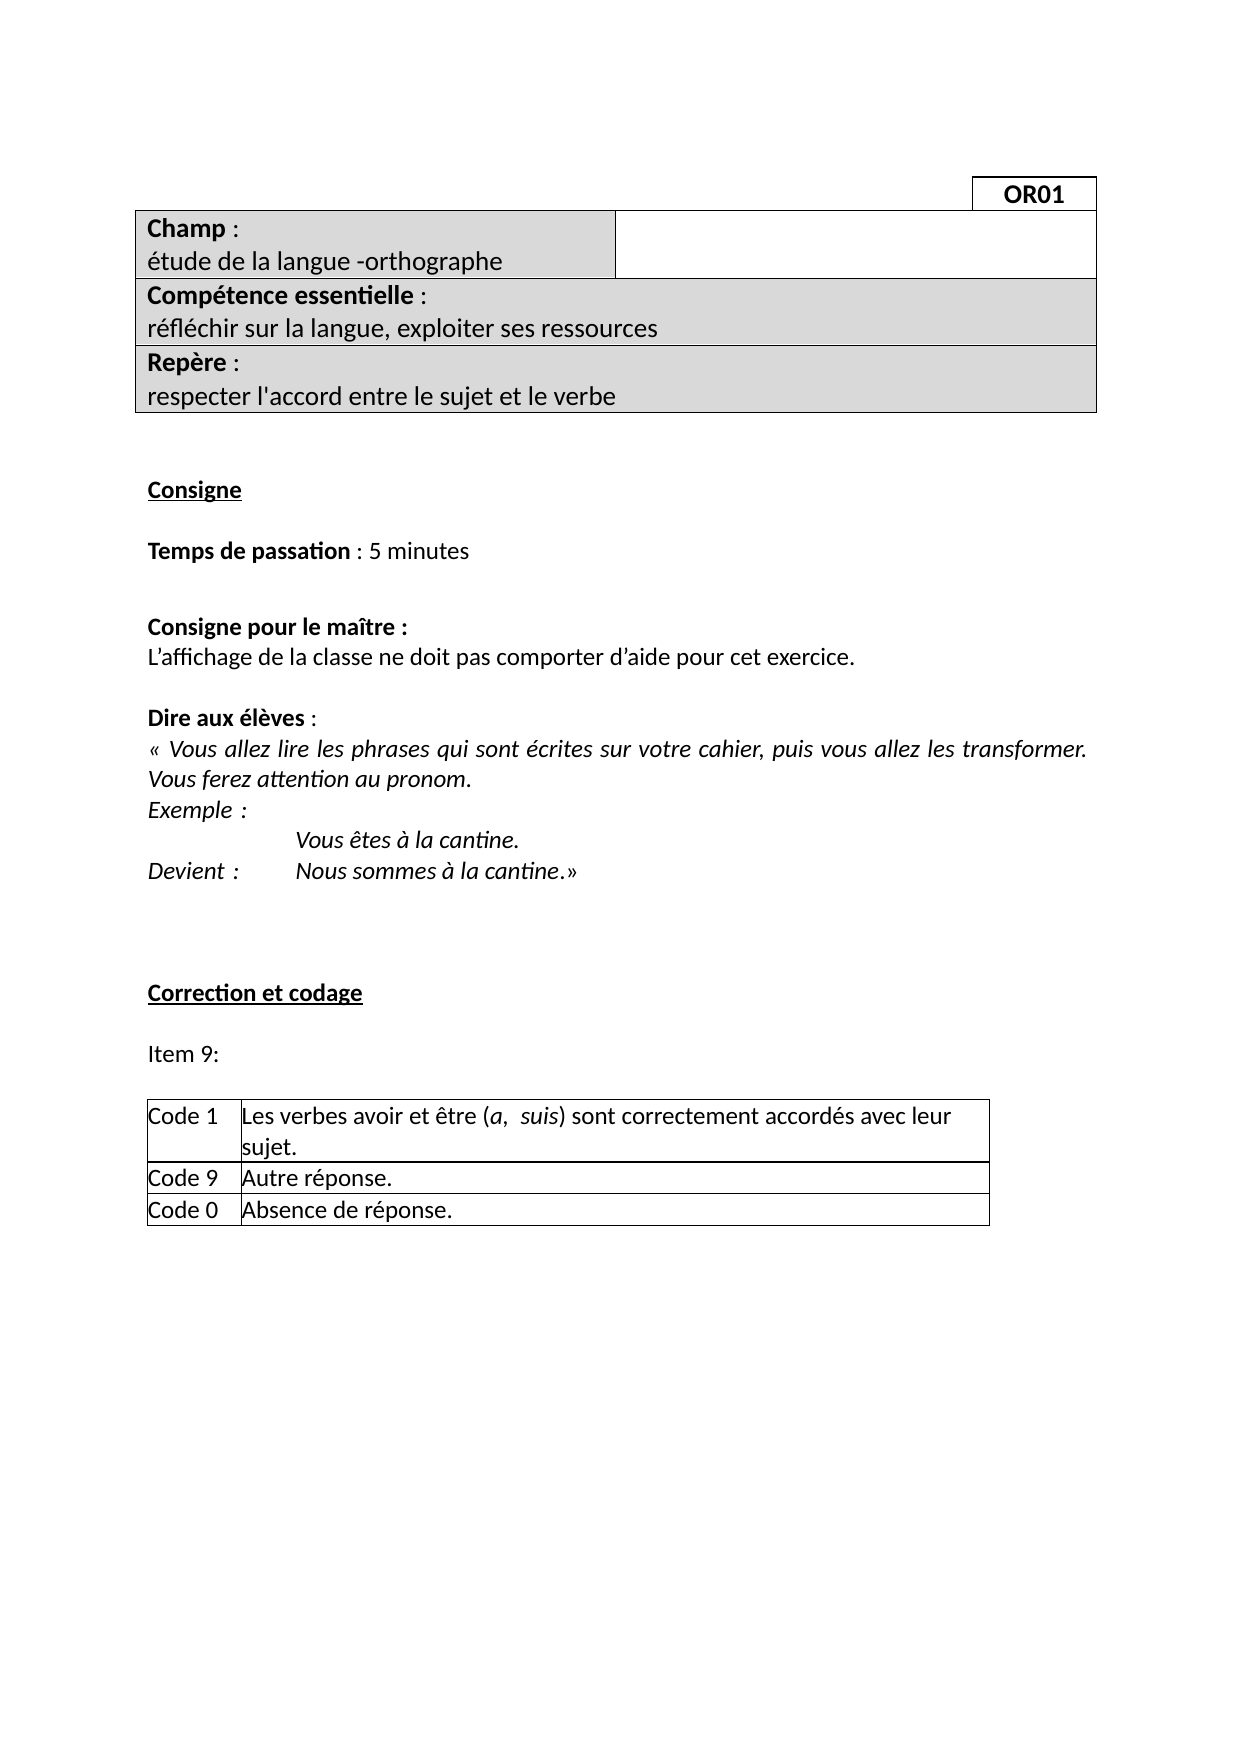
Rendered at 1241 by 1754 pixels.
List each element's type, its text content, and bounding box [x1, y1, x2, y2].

table_cell Absence de réponse. [242, 1194, 989, 1224]
table_cell Code 0 [148, 1194, 241, 1224]
text Exemple : [148, 794, 1093, 825]
text Correction et codage [148, 977, 1093, 1008]
table_cell Champ : étude de la langue -orthographe [136, 211, 615, 277]
text Consigne [148, 474, 1093, 504]
table_header Code 1 [148, 1100, 241, 1161]
table_cell [616, 211, 1096, 277]
table_cell Repère : respecter l'accord entre le sujet et le verbe [136, 346, 1096, 412]
text Temps de passation : 5 minutes [148, 535, 1093, 565]
table_header Les verbes avoir et être (a, suis) sont correctement accordés avec leur sujet. [242, 1100, 989, 1161]
table_cell Autre réponse. [242, 1163, 989, 1193]
table_cell Code 9 [148, 1163, 241, 1193]
table_header [136, 176, 972, 210]
text « Vous allez lire les phrases qui sont écrites sur votre cahier, puis vous allez les transformer. Vous ferez attention au pronom. [148, 733, 1093, 794]
text Consigne pour le maître : [148, 611, 1093, 642]
text Dire aux élèves : [148, 703, 1093, 733]
table_cell Compétence essentielle : réfléchir sur la langue, exploiter ses ressources [136, 279, 1096, 344]
text Devient : Nous sommes à la cantine.» [148, 855, 1093, 886]
text Vous êtes à la cantine. [221, 825, 1093, 855]
text L’affichage de la classe ne doit pas comporter d’aide pour cet exercice. [148, 642, 1093, 672]
table_header OR01 [973, 178, 1096, 210]
text Item 9: [148, 1038, 1093, 1069]
